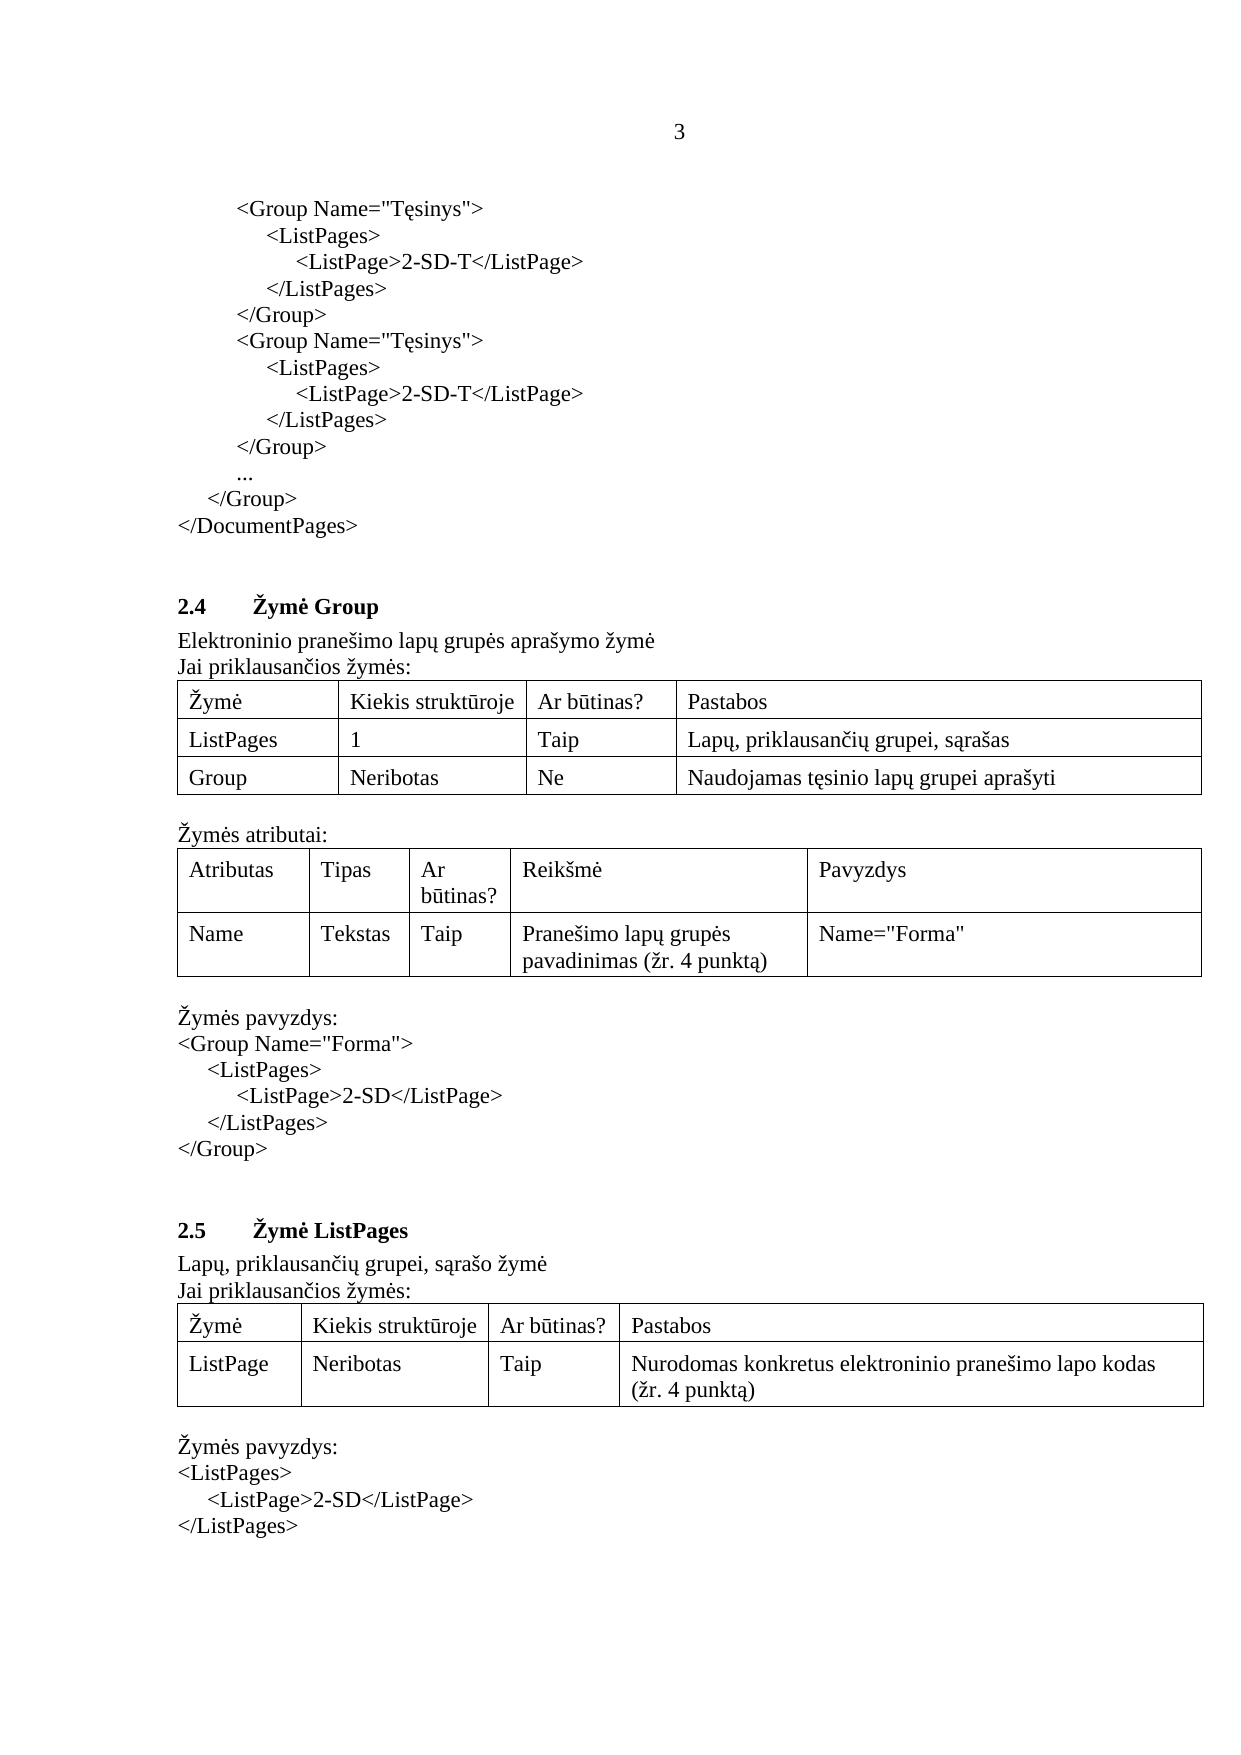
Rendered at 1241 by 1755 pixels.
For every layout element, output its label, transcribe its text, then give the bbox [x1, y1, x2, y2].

text <ListPages> [177, 1056, 1181, 1083]
table_cell Pranešimo lapų grupės pavadinimas (žr. 4 punktą) [511, 913, 807, 976]
text <Group Name="Tęsinys"> [177, 327, 1181, 354]
table_cell Group [178, 757, 338, 794]
text <ListPages> [177, 1459, 1181, 1486]
table_header Žymė [178, 1304, 301, 1341]
text <Group Name="Forma"> [177, 1030, 1181, 1056]
text Elektroninio pranešimo lapų grupės aprašymo žymė [177, 627, 1181, 653]
text </Group> [177, 433, 1181, 459]
table_cell Taip [527, 719, 676, 756]
table_header Tipas [310, 849, 409, 912]
text </ListPages> [177, 274, 1181, 301]
text <ListPages> [177, 222, 1181, 248]
text <ListPage>2-SD-T</ListPage> [177, 248, 1181, 274]
text <ListPage>2-SD</ListPage> [177, 1083, 1181, 1109]
table_cell Name [178, 913, 309, 976]
table_header Ar būtinas? [527, 681, 676, 718]
table_header Pastabos [677, 681, 1201, 718]
text 2.5 Žymė ListPages [177, 1217, 1181, 1243]
text <ListPage>2-SD-T</ListPage> [177, 380, 1181, 406]
table_header Žymė [178, 681, 338, 718]
table_cell Taip [489, 1342, 619, 1406]
text Lapų, priklausančių grupei, sąrašo žymė [177, 1250, 1181, 1277]
table_cell Neribotas [339, 757, 526, 794]
text 2.4 Žymė Group [177, 593, 1181, 619]
text </ListPages> [177, 406, 1181, 433]
text <ListPages> [177, 354, 1181, 380]
text </Group> [177, 301, 1181, 327]
table_cell Lapų, priklausančių grupei, sąrašas [677, 719, 1201, 756]
table_cell Taip [410, 913, 510, 976]
table_header Kiekis struktūroje [339, 681, 526, 718]
table_cell Nurodomas konkretus elektroninio pranešimo lapo kodas (žr. 4 punktą) [620, 1342, 1203, 1406]
table_header Atributas [178, 849, 309, 912]
text <ListPage>2-SD</ListPage> [177, 1486, 1181, 1512]
table_cell ListPages [178, 719, 338, 756]
table_cell Ne [527, 757, 676, 794]
text Jai priklausančios žymės: [177, 653, 1181, 679]
text </Group> [177, 1135, 1181, 1162]
table_cell Name="Forma" [808, 913, 1201, 976]
text </Group> [177, 485, 1181, 512]
text ... [177, 459, 1181, 485]
table_cell ListPage [178, 1342, 301, 1406]
table_header Pavyzdys [808, 849, 1201, 912]
table_header Pastabos [620, 1304, 1203, 1341]
table_cell 1 [339, 719, 526, 756]
text </DocumentPages> [177, 512, 1181, 538]
table_header Ar būtinas? [489, 1304, 619, 1341]
table_header Kiekis struktūroje [302, 1304, 488, 1341]
text Žymės pavyzdys: [177, 1003, 1181, 1030]
table_header Ar būtinas? [410, 849, 510, 912]
table_cell Naudojamas tęsinio lapų grupei aprašyti [677, 757, 1201, 794]
text </ListPages> [177, 1512, 1181, 1538]
text Žymės atributai: [177, 821, 1181, 847]
text Žymės pavyzdys: [177, 1433, 1181, 1459]
table_cell Tekstas [310, 913, 409, 976]
text <Group Name="Tęsinys"> [177, 196, 1181, 222]
table_cell Neribotas [302, 1342, 488, 1406]
text Jai priklausančios žymės: [177, 1277, 1181, 1303]
text </ListPages> [177, 1109, 1181, 1135]
table_header Reikšmė [511, 849, 807, 912]
